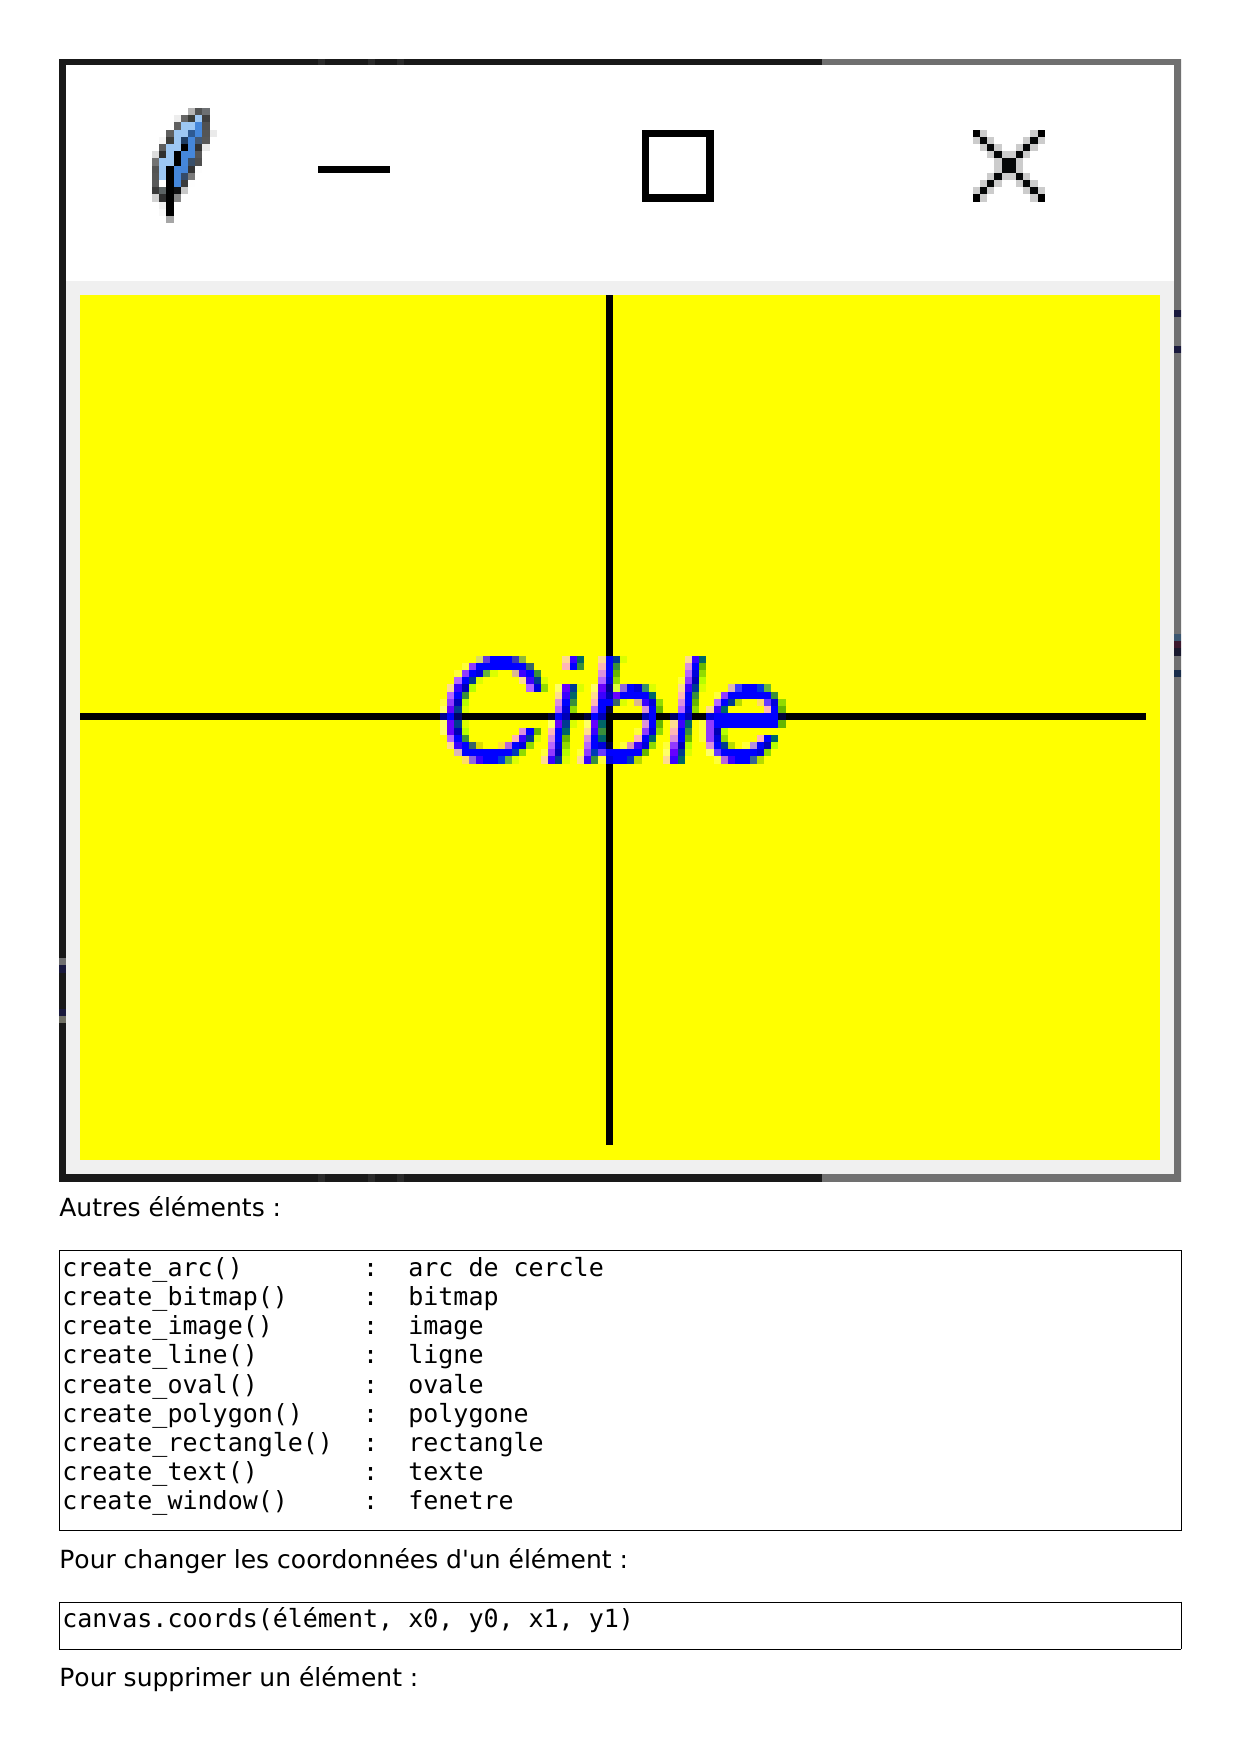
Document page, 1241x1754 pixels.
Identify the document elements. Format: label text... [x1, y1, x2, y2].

text Pour supprimer un élément : [59, 1663, 1181, 1693]
picture [59, 59, 1182, 1182]
table_header canvas.coords(élément, x0, y0, x1, y1) [60, 1603, 1181, 1648]
text Pour changer les coordonnées d'un élément : [59, 1545, 1181, 1574]
text Autres éléments : [59, 1194, 1181, 1223]
table_header create_arc() : arc de cercle create_bitmap() : bitmap create_image() : image create_line() : ligne create_oval() : ovale create_polygon() : polygone create_rectangle() : rectangle create_text() : texte create_window() : fenetre [60, 1251, 1181, 1530]
